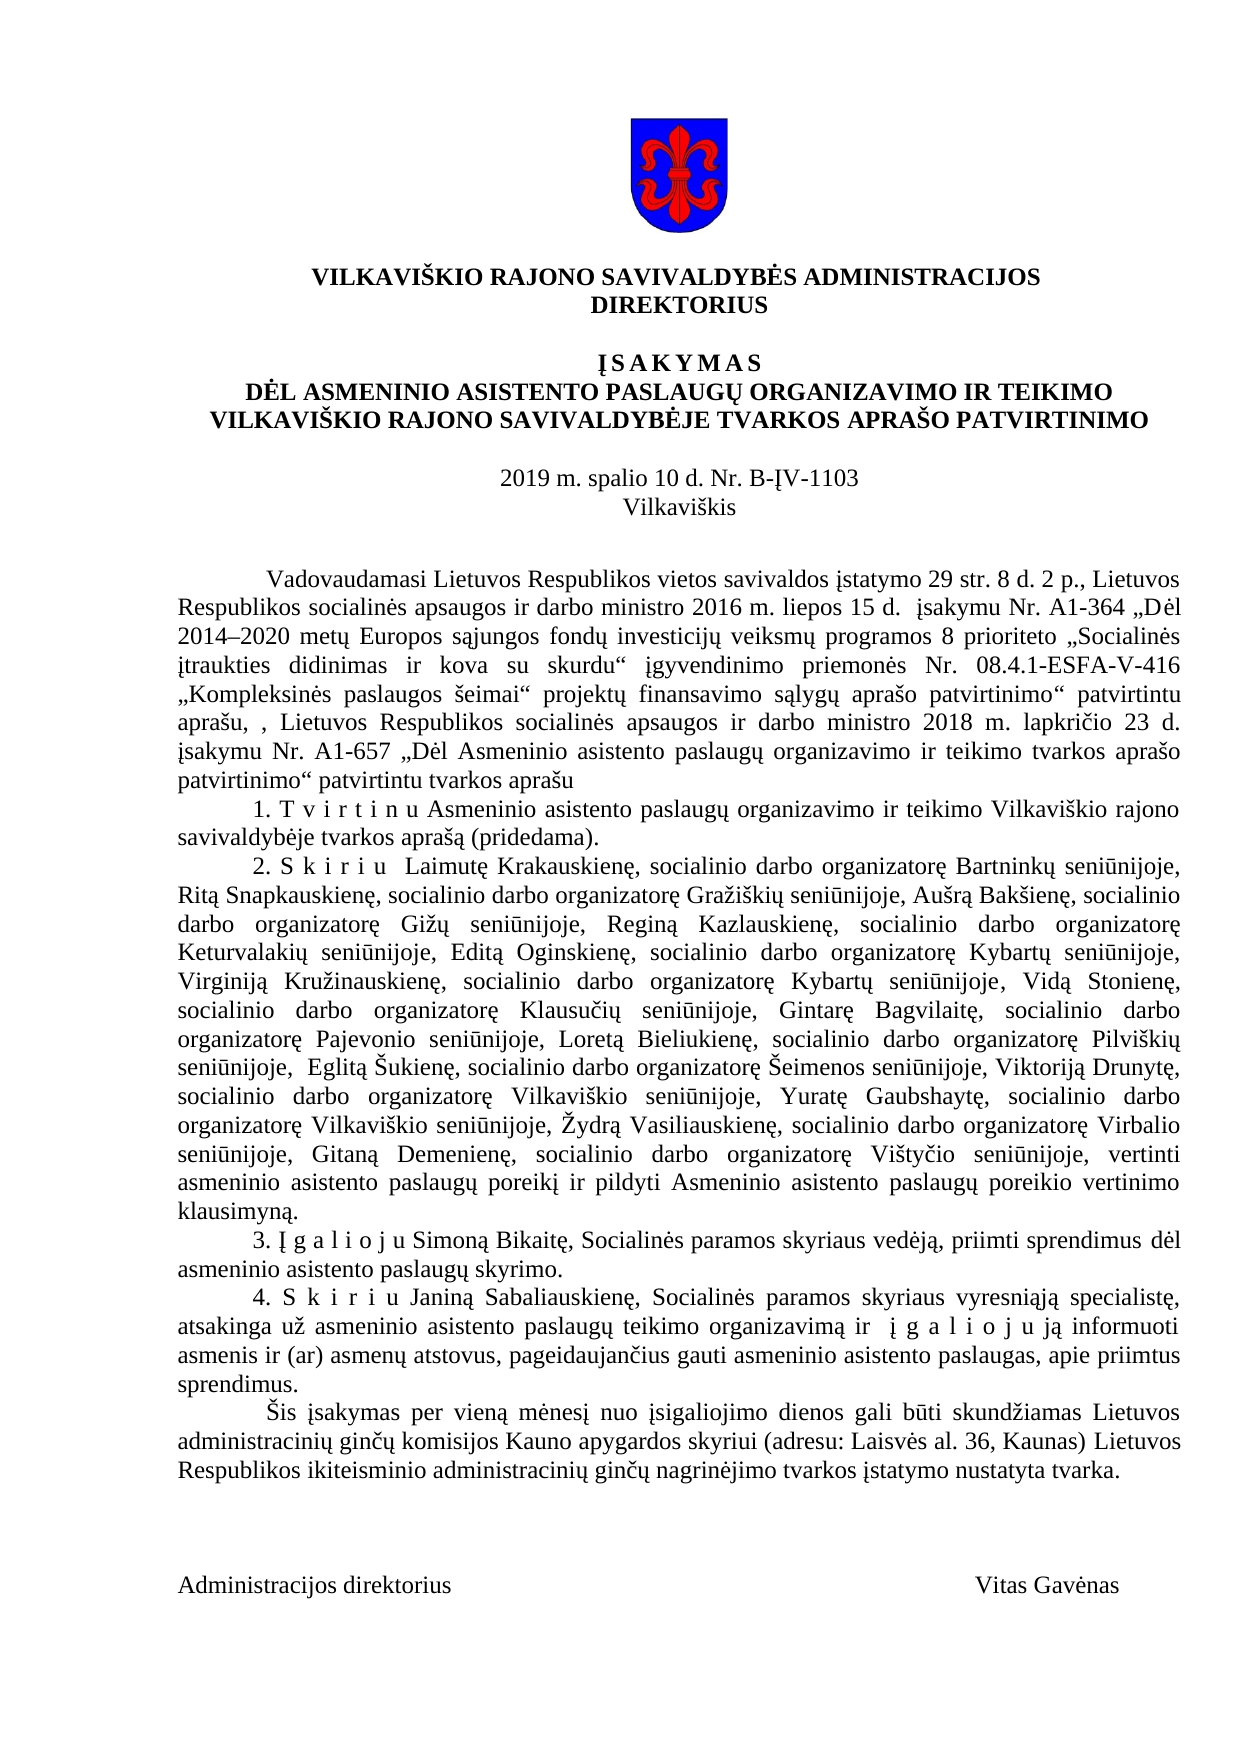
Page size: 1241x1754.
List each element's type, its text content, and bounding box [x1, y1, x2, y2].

text 2. S k i r i u Laimutę Krakauskienę, socialinio darbo organizatorę Bartninkų seniūnijoje, Ritą Snapkauskienę, socialinio darbo organizatorę Gražiškių seniūnijoje, Aušrą Bakšienę, socialinio darbo organizatorę Gižų seniūnijoje, Reginą Kazlauskienę, socialinio darbo organizatorę Keturvalakių seniūnijoje, Editą Oginskienę, socialinio darbo organizatorę Kybartų seniūnijoje, Virginiją Kružinauskienę, socialinio darbo organizatorę Kybartų seniūnijoje, Vidą Stonienę, socialinio darbo organizatorę Klausučių seniūnijoje, Gintarę Bagvilaitę, socialinio darbo organizatorę Pajevonio seniūnijoje, Loretą Bieliukienę, socialinio darbo organizatorę Pilviškių seniūnijoje, Eglitą Šukienę, socialinio darbo organizatorę Šeimenos seniūnijoje, Viktoriją Drunytę, socialinio darbo organizatorę Vilkaviškio seniūnijoje, Yuratę Gaubshaytę, socialinio darbo organizatorę Vilkaviškio seniūnijoje, Žydrą Vasiliauskienę, socialinio darbo organizatorę Virbalio seniūnijoje, Gitaną Demenienę, socialinio darbo organizatorę Vištyčio seniūnijoje, vertinti asmeninio asistento paslaugų poreikį ir pildyti Asmeninio asistento paslaugų poreikio vertinimo klausimyną. [177, 851, 1181, 1225]
text DĖL ASMENINIO ASISTENTO PASLAUGŲ ORGANIZAVIMO IR TEIKIMO VILKAVIŠKIO RAJONO SAVIVALDYBĖJE TVARKOS APRAŠO PATVIRTINIMO [177, 377, 1181, 434]
text DIREKTORIUS [177, 291, 1181, 319]
text VILKAVIŠKIO RAJONO SAVIVALDYBĖS ADMINISTRACIJOS [177, 262, 1181, 291]
text Įsakymas [177, 348, 1181, 377]
text 4. S k i r i u Janiną Sabaliauskienę, Socialinės paramos skyriaus vyresniąją specialistę, atsakinga už asmeninio asistento paslaugų teikimo organizavimą ir į g a l i o j u ją informuoti asmenis ir (ar) asmenų atstovus, pageidaujančius gauti asmeninio asistento paslaugas, apie priimtus sprendimus. [177, 1282, 1181, 1397]
text 2019 m. spalio 10 d. Nr. B-ĮV-1103 [177, 463, 1181, 492]
text Vadovaudamasi Lietuvos Respublikos vietos savivaldos įstatymo 29 str. 8 d. 2 p., Lietuvos Respublikos socialinės apsaugos ir darbo ministro 2016 m. liepos 15 d. įsakymu Nr. A1-364 „Dėl 2014–2020 metų Europos sąjungos fondų investicijų veiksmų programos 8 prioriteto „Socialinės įtraukties didinimas ir kova su skurdu“ įgyvendinimo priemonės Nr. 08.4.1-ESFA-V-416 „Kompleksinės paslaugos šeimai“ projektų finansavimo sąlygų aprašo patvirtinimo“ patvirtintu aprašu, , Lietuvos Respublikos socialinės apsaugos ir darbo ministro 2018 m. lapkričio 23 d. įsakymu Nr. A1-657 „Dėl Asmeninio asistento paslaugų organizavimo ir teikimo tvarkos aprašo patvirtinimo“ patvirtintu tvarkos aprašu [177, 564, 1181, 794]
text 1. T v i r t i n u Asmeninio asistento paslaugų organizavimo ir teikimo Vilkaviškio rajono savivaldybėje tvarkos aprašą (pridedama). [177, 794, 1181, 851]
text Administracijos direktorius Vitas Gavėnas [177, 1570, 1181, 1599]
text Šis įsakymas per vieną mėnesį nuo įsigaliojimo dienos gali būti skundžiamas Lietuvos administracinių ginčų komisijos Kauno apygardos skyriui (adresu: Laisvės al. 36, Kaunas) Lietuvos Respublikos ikiteisminio administracinių ginčų nagrinėjimo tvarkos įstatymo nustatyta tvarka. [177, 1397, 1181, 1484]
text Vilkaviškis [177, 492, 1181, 521]
text 3. Į g a l i o j u Simoną Bikaitę, Socialinės paramos skyriaus vedėją, priimti sprendimus dėl asmeninio asistento paslaugų skyrimo. [177, 1225, 1181, 1282]
